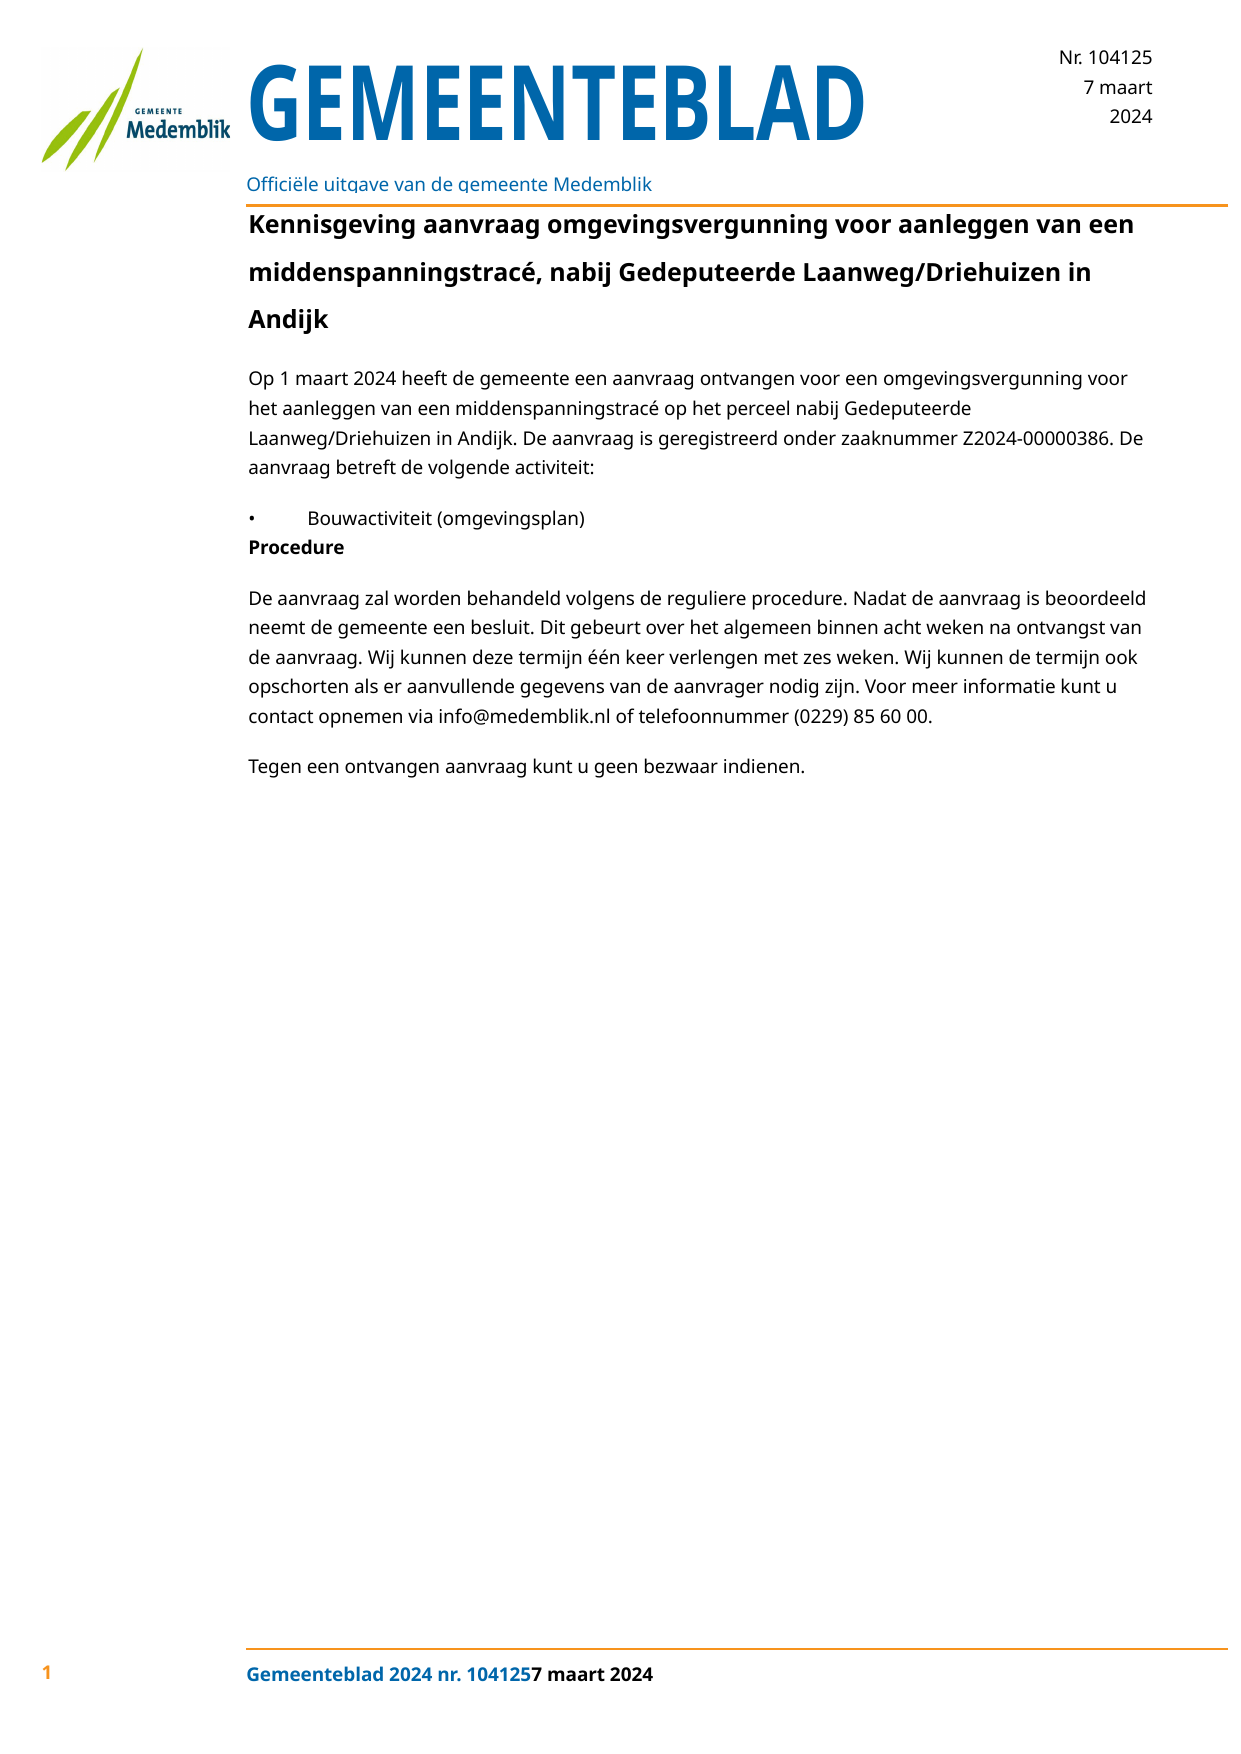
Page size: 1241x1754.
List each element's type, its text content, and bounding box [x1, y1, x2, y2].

text Tegen een ontvangen aanvraag kunt u geen bezwaar indienen. [248, 753, 1152, 779]
text Kennisgeving aanvraag omgevingsvergunning voor aanleggen van een middenspanningstracé, nabij Gedeputeerde Laanweg/Driehuizen in Andijk [248, 207, 1152, 336]
list Bouwactiviteit (omgevingsplan) [248, 505, 1152, 530]
text Procedure [248, 534, 1152, 560]
text Op 1 maart 2024 heeft de gemeente een aanvraag ontvangen voor een omgevingsvergunning voor het aanleggen van een middenspanningstracé op het perceel nabij Gedeputeerde Laanweg/Driehuizen in Andijk. De aanvraag is geregistreerd onder zaaknummer Z2024-00000386. De aanvraag betreft de volgende activiteit: [248, 366, 1152, 480]
picture [41, 47, 231, 172]
text De aanvraag zal worden behandeld volgens de reguliere procedure. Nadat de aanvraag is beoordeeld neemt de gemeente een besluit. Dit gebeurt over het algemeen binnen acht weken na ontvangst van de aanvraag. Wij kunnen deze termijn één keer verlengen met zes weken. Wij kunnen de termijn ook opschorten als er aanvullende gegevens van de aanvrager nodig zijn. Voor meer informatie kunt u contact opnemen via info@medemblik.nl of telefoonnummer (0229) 85 60 00. [248, 585, 1152, 729]
